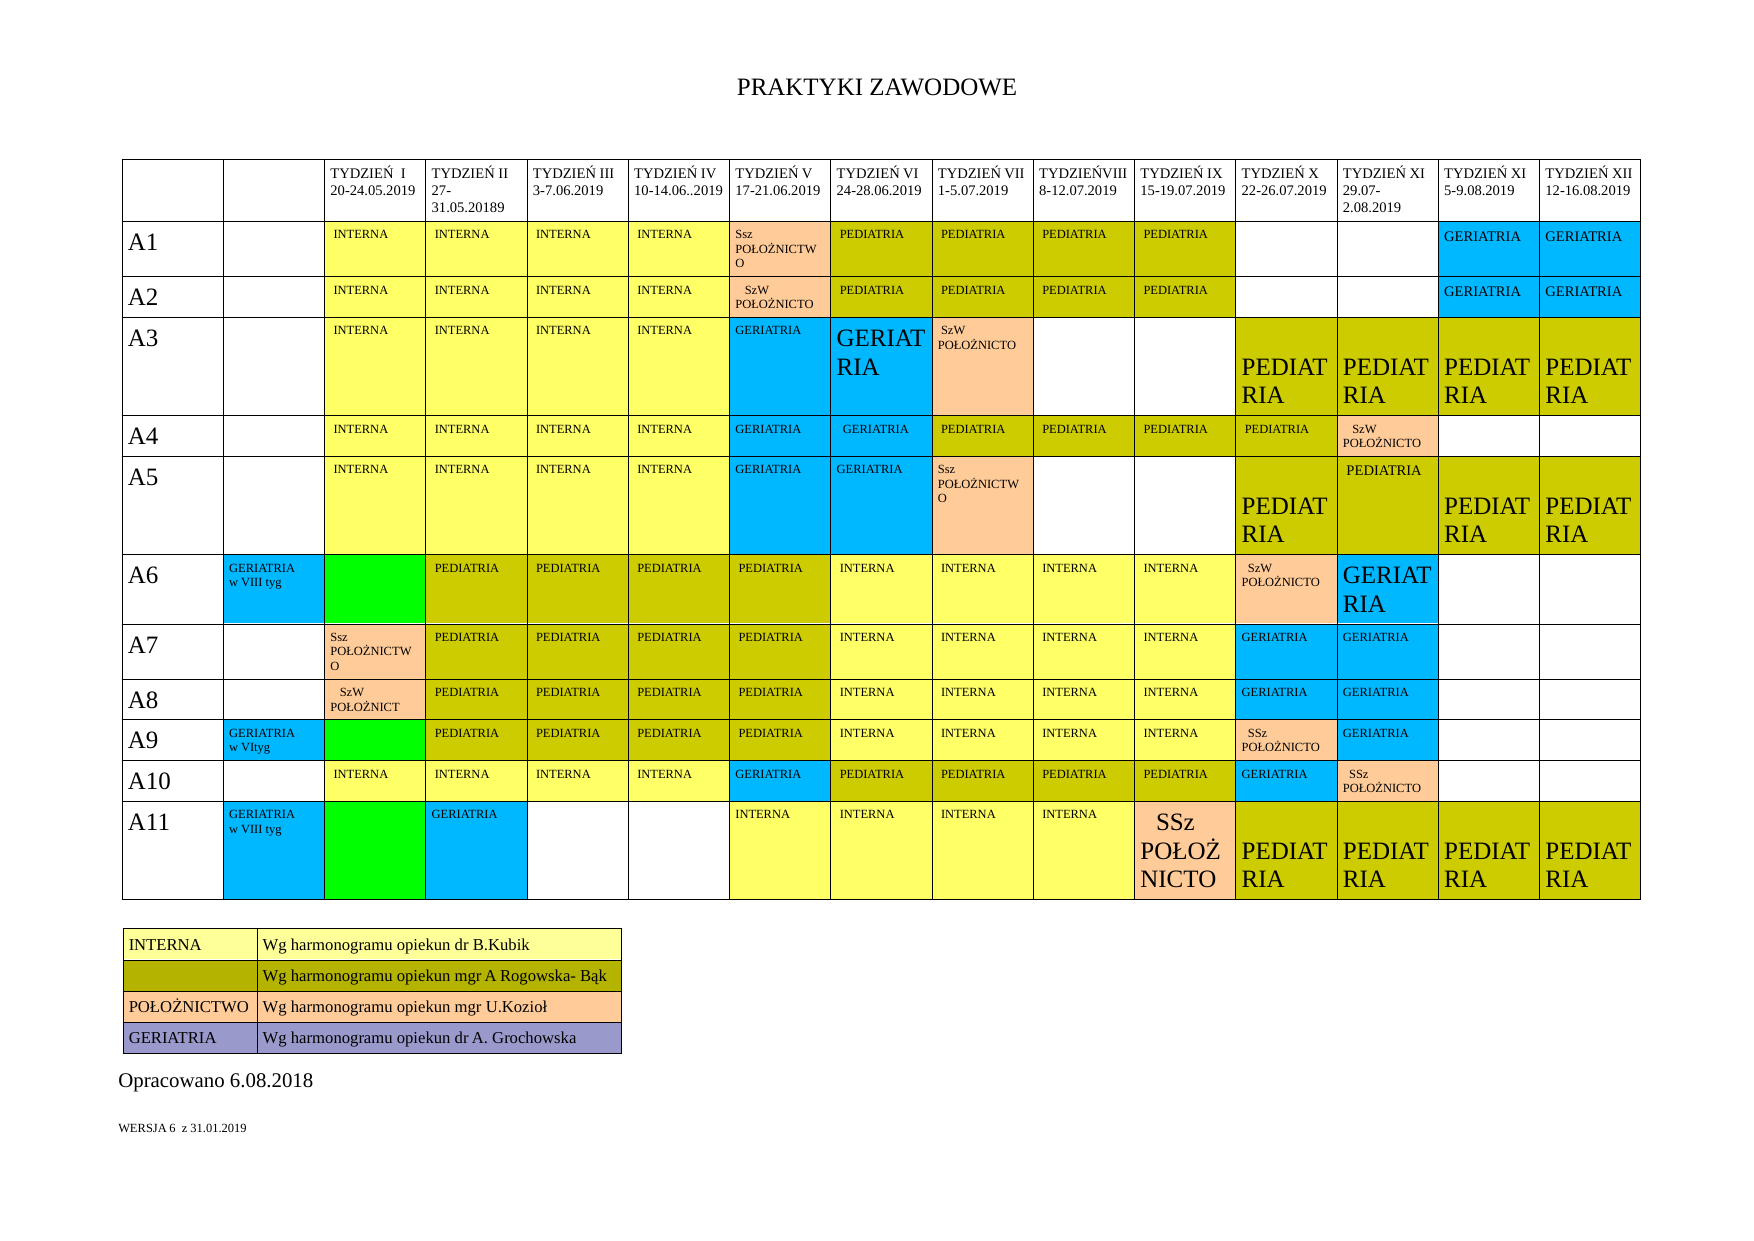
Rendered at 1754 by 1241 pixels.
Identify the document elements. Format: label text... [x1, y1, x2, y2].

table_header TYDZIEŃ X 22-26.07.2019 [1236, 160, 1337, 221]
table_cell A11 [123, 802, 223, 899]
table_cell SSz POŁOŻNICTO [1236, 720, 1337, 760]
table_cell INTERNA [831, 720, 932, 760]
table_cell INTERNA [528, 277, 628, 317]
table_cell PEDIATRIA [933, 222, 1033, 276]
table_cell PEDIATRIA [1034, 761, 1134, 801]
table_cell INTERNA [1034, 555, 1134, 623]
table_cell Ssz POŁOŻNICTWO [325, 625, 425, 679]
table_cell A6 [123, 555, 223, 623]
table_cell INTERNA [528, 416, 628, 456]
table_cell PEDIATRIA [629, 680, 729, 719]
table_cell PEDIATRIA [528, 625, 628, 679]
table_header TYDZIEŃ VI 24-28.06.2019 [831, 160, 932, 221]
table_cell [1135, 318, 1235, 415]
table_cell INTERNA [933, 555, 1033, 623]
table_header TYDZIEŃ IV 10-14.06..2019 [629, 160, 729, 221]
table_cell GERIATRIA w VIII tyg [224, 555, 324, 623]
table_cell GERIATRIA [730, 416, 830, 456]
table_cell PEDIATRIA [1135, 416, 1235, 456]
table_cell Wg harmonogramu opiekun dr A. Grochowska [258, 1023, 621, 1053]
table_cell PEDIATRIA [629, 555, 729, 623]
table_header TYDZIEŃ XII 12-16.08.2019 [1540, 160, 1640, 221]
table_cell INTERNA [426, 222, 527, 276]
table_cell INTERNA [325, 222, 425, 276]
table_cell INTERNA [1034, 720, 1134, 760]
table_cell SzW POŁOŻNICT [325, 680, 425, 719]
table_cell SSz POŁOŻNICTO [1135, 802, 1235, 899]
table_cell SzW POŁOŻNICTO [730, 277, 830, 317]
table_cell Wg harmonogramu opiekun mgr A Rogowska- Bąk [258, 961, 621, 991]
table_cell PEDIATRIA [426, 625, 527, 679]
table_cell A10 [123, 761, 223, 801]
table_cell PEDIATRIA [831, 761, 932, 801]
table_cell PEDIATRIA [1135, 222, 1235, 276]
table_cell GERIATRIA [831, 457, 932, 554]
table_cell [224, 318, 324, 415]
table_header TYDZIEŃ V 17-21.06.2019 [730, 160, 830, 221]
table_cell [1439, 680, 1539, 719]
table_cell INTERNA [629, 761, 729, 801]
table_cell PEDIATRIA [1034, 277, 1134, 317]
table_cell [224, 277, 324, 317]
table_cell GERIATRIA [730, 318, 830, 415]
table_cell SzW POŁOŻNICTO [1236, 555, 1337, 623]
table_cell INTERNA [325, 277, 425, 317]
table_cell SzW POŁOŻNICTO [1338, 416, 1438, 456]
table_cell [1338, 222, 1438, 276]
table_cell SSz POŁOŻNICTO [1338, 761, 1438, 801]
table_cell GERIATRIA w VItyg [224, 720, 324, 760]
table_cell GERIATRIA [1439, 277, 1539, 317]
table_header TYDZIEŃ I 20-24.05.2019 [325, 160, 425, 221]
table_cell INTERNA [933, 802, 1033, 899]
table_cell PEDIATRIA [730, 720, 830, 760]
table_cell PEDIATRIA [426, 555, 527, 623]
table_cell POŁOŻNICTWO [124, 992, 257, 1022]
table_cell PEDIATRIA [1135, 761, 1235, 801]
table_cell PEDIATRIA [831, 222, 932, 276]
table_cell PEDIATRIA [1338, 318, 1438, 415]
table_cell INTERNA [629, 416, 729, 456]
table_cell PEDIATRIA [730, 680, 830, 719]
table_cell INTERNA [629, 277, 729, 317]
table_header Wg harmonogramu opiekun dr B.Kubik [258, 929, 621, 959]
table_cell PEDIATRIA [426, 720, 527, 760]
table_cell INTERNA [528, 222, 628, 276]
table_cell PEDIATRIA [1236, 802, 1337, 899]
table_cell [1439, 555, 1539, 623]
table_header TYDZIEŃ III 3-7.06.2019 [528, 160, 628, 221]
table_cell INTERNA [831, 802, 932, 899]
table_cell SzW POŁOŻNICTO [933, 318, 1033, 415]
table_cell INTERNA [1135, 680, 1235, 719]
table_cell PEDIATRIA [730, 555, 830, 623]
table_cell INTERNA [426, 318, 527, 415]
table_cell [1540, 625, 1640, 679]
table_cell [224, 625, 324, 679]
table_cell INTERNA [1135, 720, 1235, 760]
table_cell INTERNA [528, 761, 628, 801]
table_cell [1540, 416, 1640, 456]
table_cell GERIATRIA [1540, 222, 1640, 276]
table_cell INTERNA [426, 457, 527, 554]
table_cell INTERNA [528, 318, 628, 415]
table_header [123, 160, 223, 221]
table_cell [224, 416, 324, 456]
table_cell [224, 761, 324, 801]
table_cell INTERNA [325, 457, 425, 554]
table_header TYDZIEŃ II 27-31.05.20189 [426, 160, 527, 221]
table_cell PEDIATRIA [933, 416, 1033, 456]
table_cell [528, 802, 628, 899]
table_cell PEDIATRIA [1236, 457, 1337, 554]
table_cell [1338, 277, 1438, 317]
table_cell GERIATRIA [1236, 761, 1337, 801]
table_cell [1135, 457, 1235, 554]
table_cell GERIATRIA [1338, 625, 1438, 679]
table_header TYDZIEŃ XI 5-9.08.2019 [1439, 160, 1539, 221]
table_cell INTERNA [325, 318, 425, 415]
table_cell INTERNA [629, 222, 729, 276]
table_cell PEDIATRIA [528, 680, 628, 719]
text PRAKTYKI ZAWODOWE [118, 72, 1636, 101]
table_cell [1236, 277, 1337, 317]
table_cell PEDIATRIA [933, 761, 1033, 801]
table_cell [1439, 416, 1539, 456]
table_cell INTERNA [1034, 680, 1134, 719]
table_cell INTERNA [1135, 555, 1235, 623]
table_cell GERIATRIA [124, 1023, 257, 1053]
table_cell INTERNA [528, 457, 628, 554]
table_cell [224, 680, 324, 719]
table_cell GERIATRIA w VIII tyg [224, 802, 324, 899]
table_cell PEDIATRIA [1439, 318, 1539, 415]
table_cell PEDIATRIA [629, 720, 729, 760]
table_cell [325, 720, 425, 760]
table_cell [124, 961, 257, 991]
table_cell INTERNA [325, 416, 425, 456]
table_cell INTERNA [629, 457, 729, 554]
table_cell INTERNA [426, 277, 527, 317]
table_cell [1236, 222, 1337, 276]
table_cell PEDIATRIA [730, 625, 830, 679]
table_cell [224, 222, 324, 276]
table_cell INTERNA [933, 625, 1033, 679]
table_cell PEDIATRIA [1034, 222, 1134, 276]
table_cell INTERNA [831, 680, 932, 719]
table_header TYDZIEŃ VII 1-5.07.2019 [933, 160, 1033, 221]
table_cell A9 [123, 720, 223, 760]
table_cell GERIATRIA [1338, 555, 1438, 623]
table_cell PEDIATRIA [1439, 802, 1539, 899]
table_cell PEDIATRIA [1135, 277, 1235, 317]
table_cell A2 [123, 277, 223, 317]
table_cell INTERNA [1034, 802, 1134, 899]
table_cell INTERNA [730, 802, 830, 899]
table_cell GERIATRIA [831, 318, 932, 415]
table_cell [1540, 761, 1640, 801]
table_cell PEDIATRIA [1540, 457, 1640, 554]
table_cell Ssz POŁOŻNICTWO [933, 457, 1033, 554]
table_cell INTERNA [629, 318, 729, 415]
table_cell PEDIATRIA [629, 625, 729, 679]
table_header [224, 160, 324, 221]
table_cell [325, 802, 425, 899]
table_cell GERIATRIA [1236, 625, 1337, 679]
table_cell INTERNA [426, 416, 527, 456]
table_header INTERNA [124, 929, 257, 959]
table_cell GERIATRIA [831, 416, 932, 456]
table_cell GERIATRIA [730, 761, 830, 801]
table_cell [1540, 720, 1640, 760]
table_cell INTERNA [1034, 625, 1134, 679]
table_header TYDZIEŃ XI 29.07-2.08.2019 [1338, 160, 1438, 221]
table_cell GERIATRIA [426, 802, 527, 899]
table_cell INTERNA [831, 555, 932, 623]
table_cell A1 [123, 222, 223, 276]
table_cell GERIATRIA [1338, 720, 1438, 760]
table_cell INTERNA [325, 761, 425, 801]
table_header TYDZIEŃ IX 15-19.07.2019 [1135, 160, 1235, 221]
table_cell [1034, 318, 1134, 415]
table_cell [1540, 555, 1640, 623]
table_cell GERIATRIA [1236, 680, 1337, 719]
table_cell PEDIATRIA [528, 720, 628, 760]
table_cell [325, 555, 425, 623]
table_cell [1034, 457, 1134, 554]
table_cell [1439, 720, 1539, 760]
table_cell A5 [123, 457, 223, 554]
table_cell INTERNA [1135, 625, 1235, 679]
table_cell PEDIATRIA [1540, 318, 1640, 415]
table_cell PEDIATRIA [933, 277, 1033, 317]
table_cell GERIATRIA [1439, 222, 1539, 276]
table_header TYDZIEŃVIII 8-12.07.2019 [1034, 160, 1134, 221]
table_cell GERIATRIA [1540, 277, 1640, 317]
table_cell INTERNA [933, 720, 1033, 760]
table_cell PEDIATRIA [1236, 318, 1337, 415]
table_cell PEDIATRIA [1338, 457, 1438, 554]
text Opracowano 6.08.2018 [118, 1068, 1636, 1092]
table_cell A4 [123, 416, 223, 456]
table_cell PEDIATRIA [528, 555, 628, 623]
text WERSJA 6 z 31.01.2019 [118, 1121, 1636, 1135]
table_cell A7 [123, 625, 223, 679]
table_cell GERIATRIA [1338, 680, 1438, 719]
table_cell PEDIATRIA [1439, 457, 1539, 554]
table_cell PEDIATRIA [1540, 802, 1640, 899]
table_cell A3 [123, 318, 223, 415]
table_cell INTERNA [933, 680, 1033, 719]
table_cell PEDIATRIA [1338, 802, 1438, 899]
table_cell INTERNA [426, 761, 527, 801]
table_cell Ssz POŁOŻNICTWO [730, 222, 830, 276]
table_cell A8 [123, 680, 223, 719]
table_cell [1439, 761, 1539, 801]
table_cell PEDIATRIA [426, 680, 527, 719]
table_cell PEDIATRIA [1034, 416, 1134, 456]
table_cell [224, 457, 324, 554]
table_cell PEDIATRIA [831, 277, 932, 317]
table_cell PEDIATRIA [1236, 416, 1337, 456]
table_cell [1540, 680, 1640, 719]
table_cell [1439, 625, 1539, 679]
table_cell INTERNA [831, 625, 932, 679]
table_cell [629, 802, 729, 899]
table_cell Wg harmonogramu opiekun mgr U.Kozioł [258, 992, 621, 1022]
table_cell GERIATRIA [730, 457, 830, 554]
